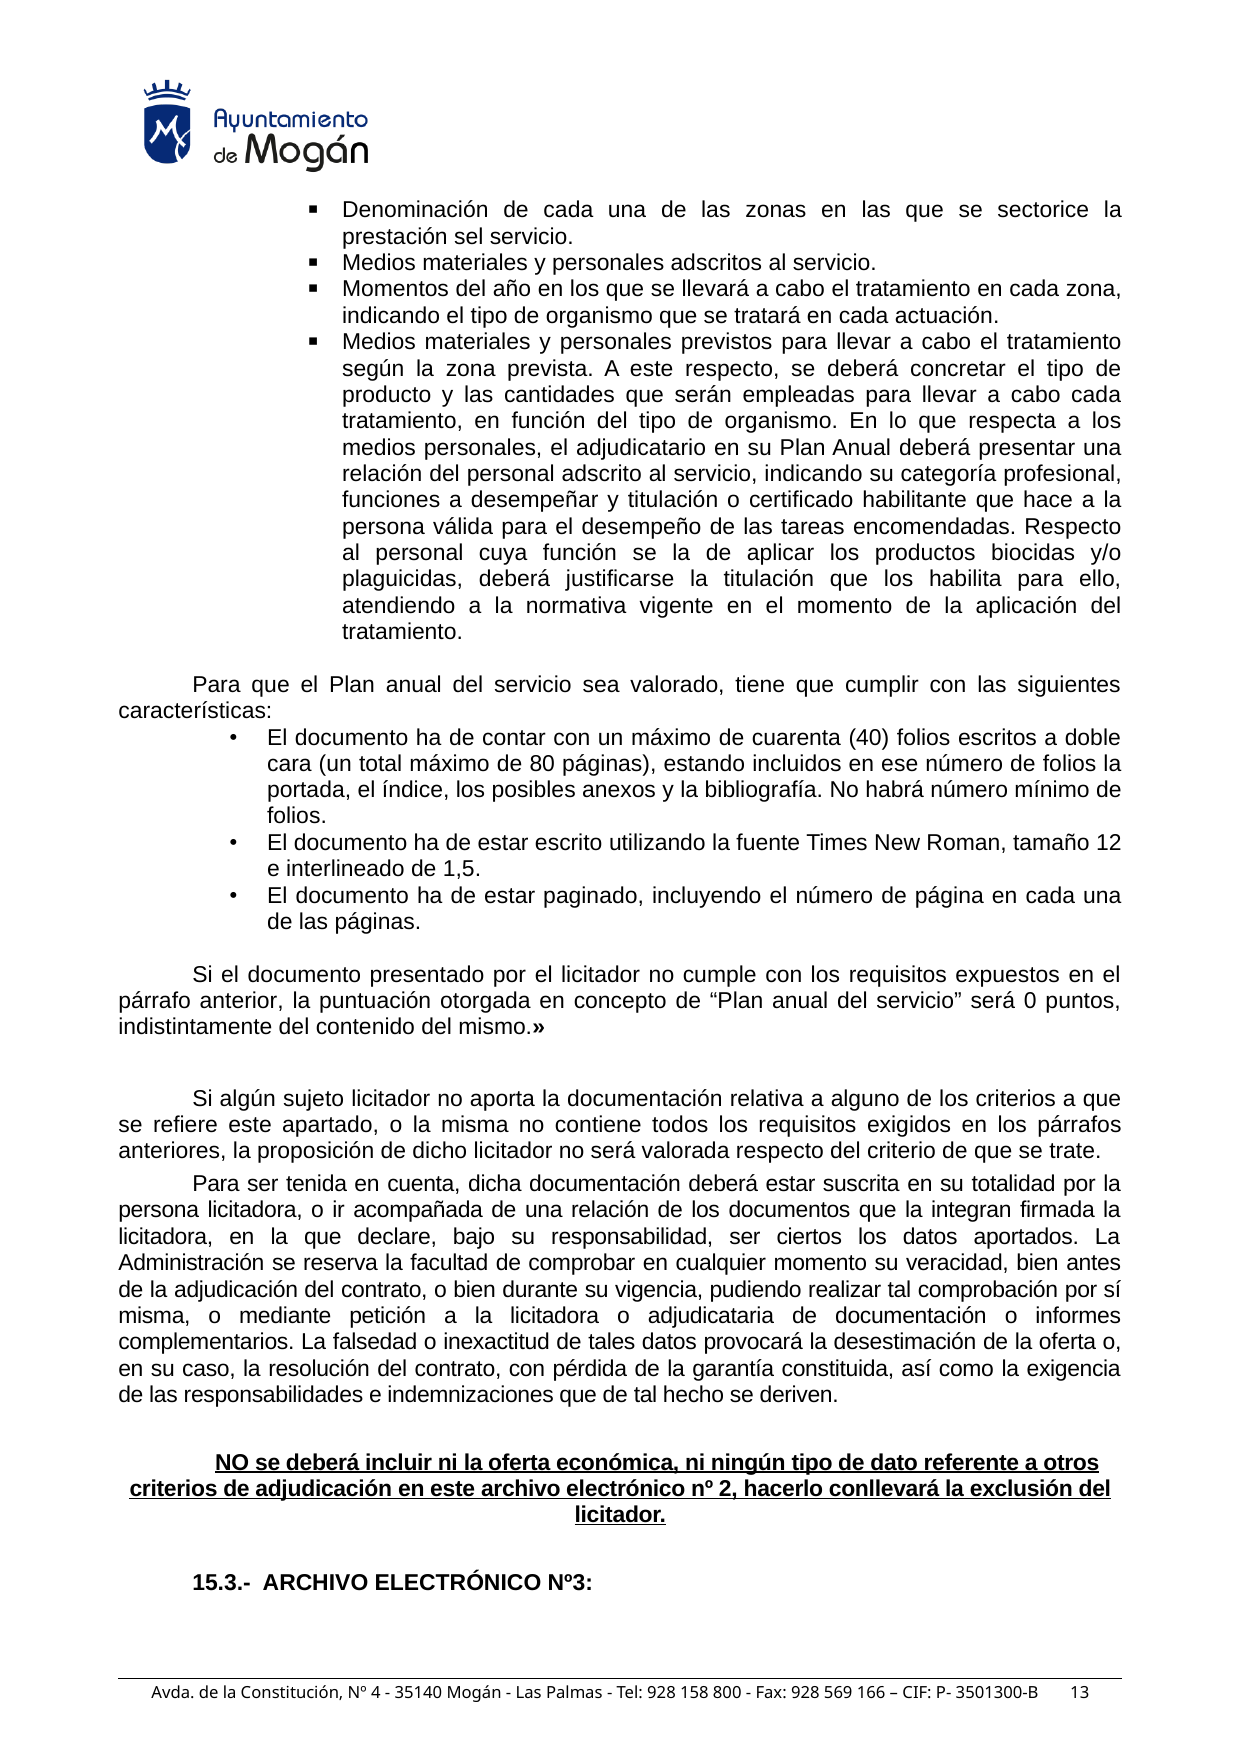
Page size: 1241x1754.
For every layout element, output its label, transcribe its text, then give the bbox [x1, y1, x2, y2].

list Momentos del año en los que se llevará a cabo el tratamiento en cada zona, indicando el tipo de organismo que se tratará en cada actuación. [304, 275, 1122, 328]
list El documento ha de estar escrito utilizando la fuente Times New Roman, tamaño 12 e interlineado de 1,5. [229, 829, 1122, 882]
text Si algún sujeto licitador no aporta la documentación relativa a alguno de los criterios a que se refiere este apartado, o la misma no contiene todos los requisitos exigidos en los párrafos anteriores, la proposición de dicho licitador no será valorada respecto del criterio de que se trate. [118, 1085, 1122, 1164]
text 15.3.- ARCHIVO ELECTRÓNICO Nº3: [118, 1569, 1122, 1595]
text Para ser tenida en cuenta, dicha documentación deberá estar suscrita en su totalidad por la persona licitadora, o ir acompañada de una relación de los documentos que la integran firmada la licitadora, en la que declare, bajo su responsabilidad, ser ciertos los datos aportados. La Administración se reserva la facultad de comprobar en cualquier momento su veracidad, bien antes de la adjudicación del contrato, o bien durante su vigencia, pudiendo realizar tal comprobación por sí misma, o mediante petición a la licitadora o adjudicataria de documentación o informes complementarios. La falsedad o inexactitud de tales datos provocará la desestimación de la oferta o, en su caso, la resolución del contrato, con pérdida de la garantía constituida, así como la exigencia de las responsabilidades e indemnizaciones que de tal hecho se deriven. [118, 1170, 1122, 1407]
picture [129, 58, 385, 190]
list Denominación de cada una de las zonas en las que se sectorice la prestación sel servicio. [304, 196, 1122, 249]
list Medios materiales y personales adscritos al servicio. [304, 249, 1122, 275]
list El documento ha de estar paginado, incluyendo el número de página en cada una de las páginas. [229, 882, 1122, 934]
text NO se deberá incluir ni la oferta económica, ni ningún tipo de dato referente a otros criterios de adjudicación en este archivo electrónico nº 2, hacerlo conllevará la exclusión del licitador. [118, 1448, 1122, 1528]
list El documento ha de contar con un máximo de cuarenta (40) folios escritos a doble cara (un total máximo de 80 páginas), estando incluidos en ese número de folios la portada, el índice, los posibles anexos y la bibliografía. No habrá número mínimo de folios. [229, 723, 1122, 829]
text Si el documento presentado por el licitador no cumple con los requisitos expuestos en el párrafo anterior, la puntuación otorgada en concepto de “Plan anual del servicio” será 0 puntos, indistintamente del contenido del mismo.» [118, 961, 1122, 1040]
text Para que el Plan anual del servicio sea valorado, tiene que cumplir con las siguientes características: [118, 671, 1122, 723]
list Medios materiales y personales previstos para llevar a cabo el tratamiento según la zona prevista. A este respecto, se deberá concretar el tipo de producto y las cantidades que serán empleadas para llevar a cabo cada tratamiento, en función del tipo de organismo. En lo que respecta a los medios personales, el adjudicatario en su Plan Anual deberá presentar una relación del personal adscrito al servicio, indicando su categoría profesional, funciones a desempeñar y titulación o certificado habilitante que hace a la persona válida para el desempeño de las tareas encomendadas. Respecto al personal cuya función se la de aplicar los productos biocidas y/o plaguicidas, deberá justificarse la titulación que los habilita para ello, atendiendo a la normativa vigente en el momento de la aplicación del tratamiento. [304, 328, 1122, 644]
